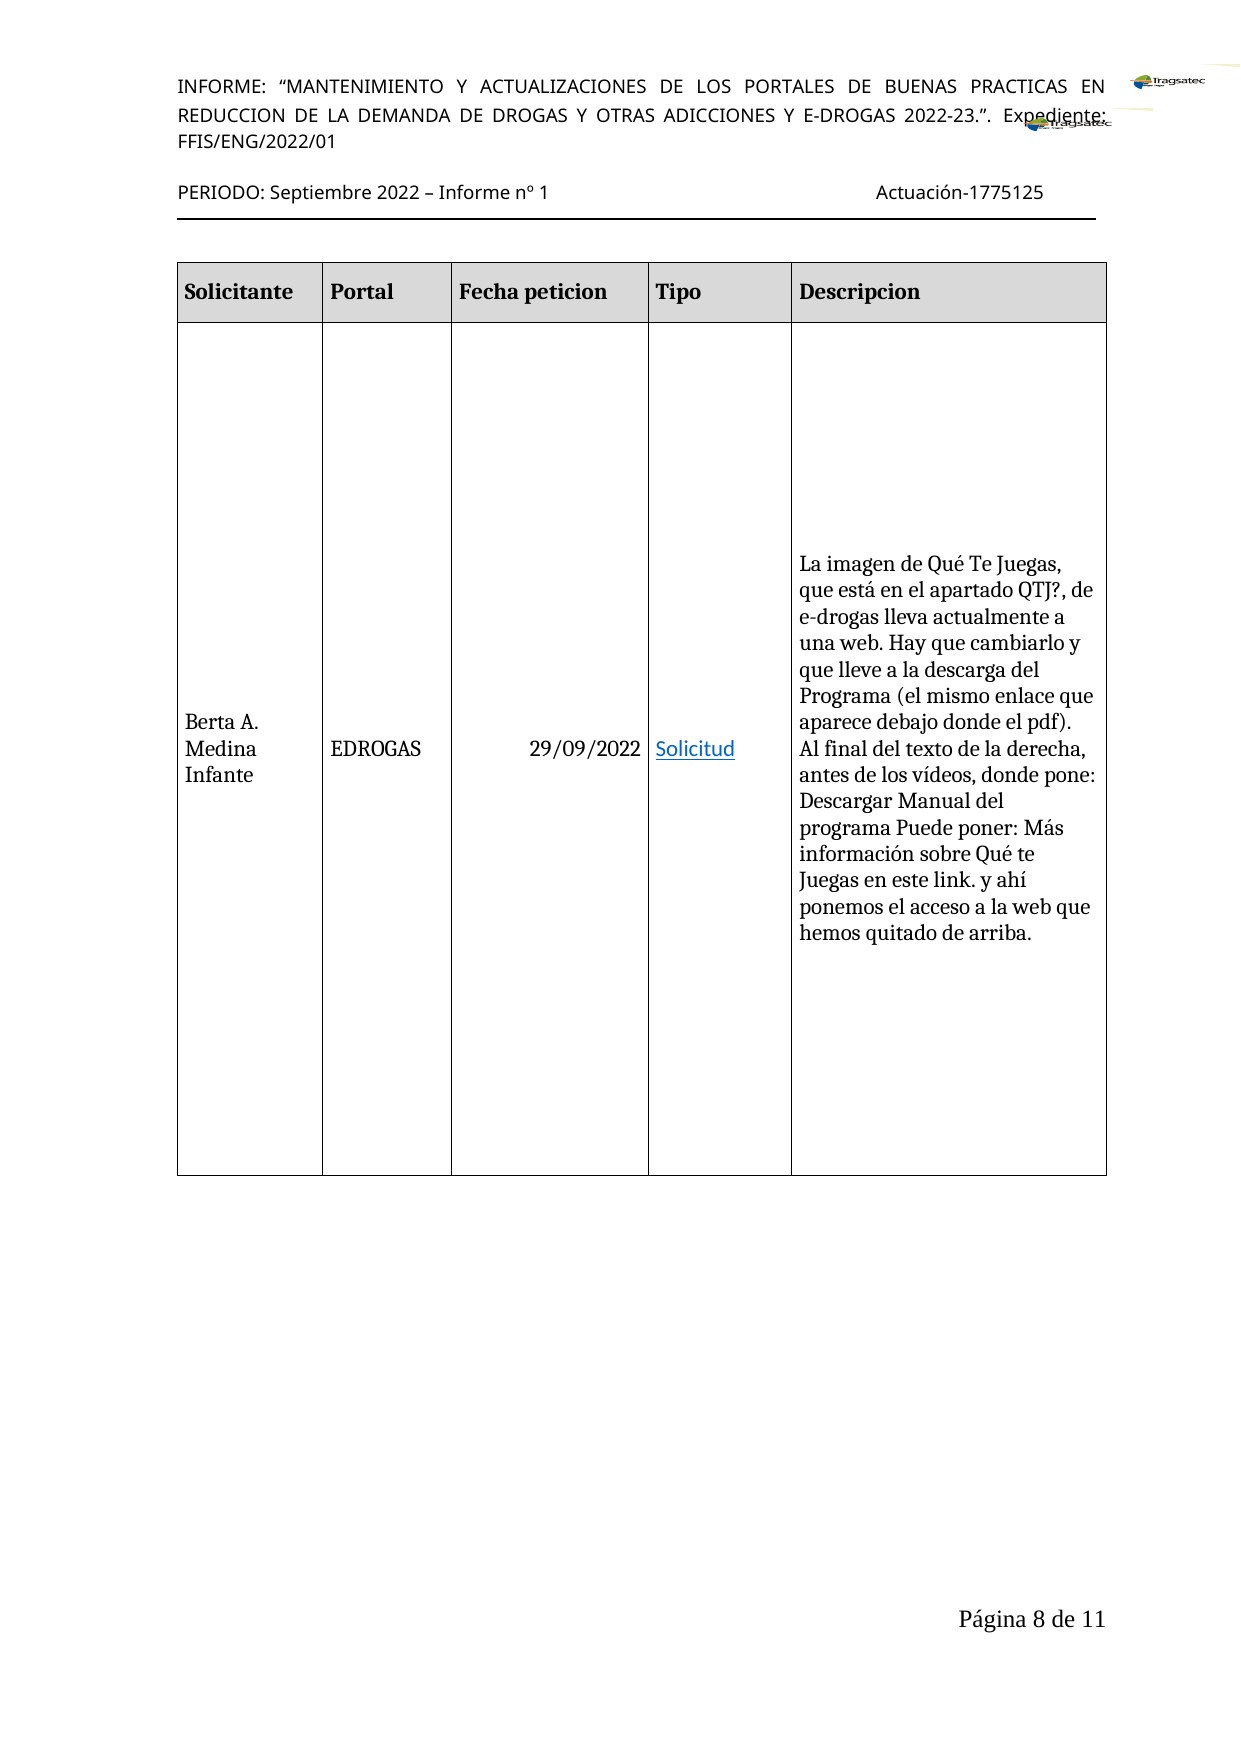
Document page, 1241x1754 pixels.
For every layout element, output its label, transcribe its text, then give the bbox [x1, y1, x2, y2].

table_cell Solicitud [649, 323, 791, 1175]
table_header Tipo [649, 263, 791, 322]
table_cell EDROGAS [323, 323, 451, 1175]
table_cell 29/09/2022 [452, 323, 648, 1175]
table_header Solicitante [178, 263, 322, 322]
table_header Portal [323, 263, 451, 322]
table_header Descripcion [792, 263, 1106, 322]
table_header Fecha peticion [452, 263, 648, 322]
table_cell Berta A. Medina Infante [178, 323, 322, 1175]
table_cell La imagen de Qué Te Juegas, que está en el apartado QTJ?, de e-drogas lleva actualmente a una web. Hay que cambiarlo y que lleve a la descarga del Programa (el mismo enlace que aparece debajo donde el pdf). Al final del texto de la derecha, antes de los vídeos, donde pone: Descargar Manual del programa Puede poner: Más información sobre Qué te Juegas en este link. y ahí ponemos el acceso a la web que hemos quitado de arriba. [792, 323, 1106, 1175]
